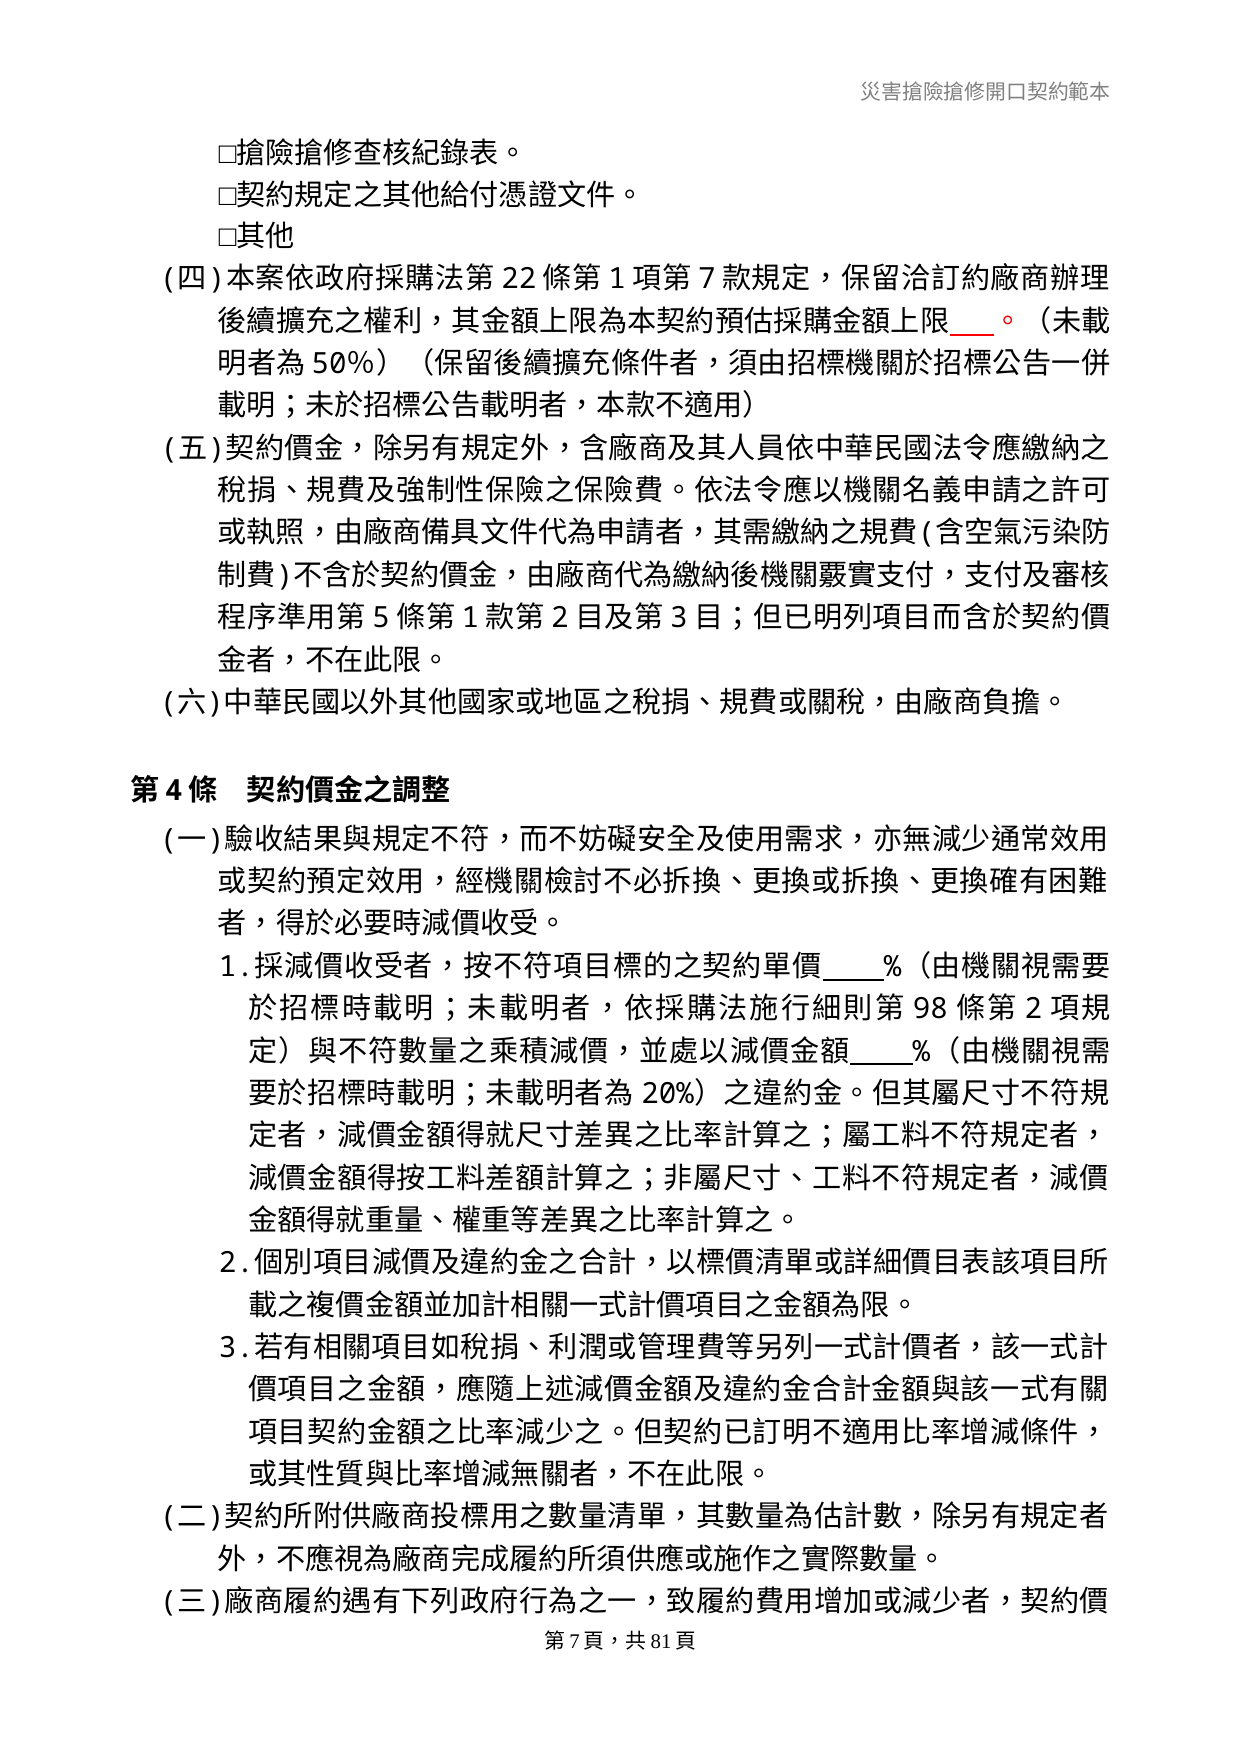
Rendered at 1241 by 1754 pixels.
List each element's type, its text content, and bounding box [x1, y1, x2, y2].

text □其他 [219, 213, 1104, 255]
text 2.個別項目減價及違約金之合計，以標價清單或詳細價目表該項目所載之複價金額並加計相關一式計價項目之金額為限。 [218, 1239, 1110, 1323]
text (六)中華民國以外其他國家或地區之稅捐、規費或關稅，由廠商負擔。 [159, 678, 1110, 721]
text (一)驗收結果與規定不符，而不妨礙安全及使用需求，亦無減少通常效用或契約預定效用，經機關檢討不必拆換、更換或拆換、更換確有困難者，得於必要時減價收受。 [159, 815, 1110, 942]
text (五)契約價金，除另有規定外，含廠商及其人員依中華民國法令應繳納之稅捐、規費及強制性保險之保險費。依法令應以機關名義申請之許可或執照，由廠商備具文件代為申請者，其需繳納之規費(含空氣污染防制費)不含於契約價金，由廠商代為繳納後機關覈實支付，支付及審核程序準用第5條第1款第2目及第3目；但已明列項目而含於契約價金者，不在此限。 [160, 424, 1110, 678]
text □搶險搶修查核紀錄表。 [219, 130, 1104, 172]
text 1.採減價收受者，按不符項目標的之契約單價 %（由機關視需要於招標時載明；未載明者，依採購法施行細則第98條第2項規定）與不符數量之乘積減價，並處以減價金額 %（由機關視需要於招標時載明；未載明者為20%）之違約金。但其屬尺寸不符規定者，減價金額得就尺寸差異之比率計算之；屬工料不符規定者，減價金額得按工料差額計算之；非屬尺寸、工料不符規定者，減價金額得就重量、權重等差異之比率計算之。 [218, 942, 1110, 1239]
text □契約規定之其他給付憑證文件。 [219, 172, 1104, 213]
text (三)廠商履約遇有下列政府行為之一，致履約費用增加或減少者，契約價 [159, 1577, 1110, 1620]
text 第4條 契約價金之調整 [130, 767, 1110, 809]
text 3.若有相關項目如稅捐、利潤或管理費等另列一式計價者，該一式計價項目之金額，應隨上述減價金額及違約金合計金額與該一式有關項目契約金額之比率減少之。但契約已訂明不適用比率增減條件，或其性質與比率增減無關者，不在此限。 [218, 1323, 1110, 1493]
text (二)契約所附供廠商投標用之數量清單，其數量為估計數，除另有規定者外，不應視為廠商完成履約所須供應或施作之實際數量。 [159, 1493, 1110, 1577]
text (四)本案依政府採購法第22條第1項第7款規定，保留洽訂約廠商辦理後續擴充之權利，其金額上限為本契約預估採購金額上限 。（未載明者為50％）（保留後續擴充條件者，須由招標機關於招標公告一併載明；未於招標公告載明者，本款不適用） [159, 255, 1110, 424]
